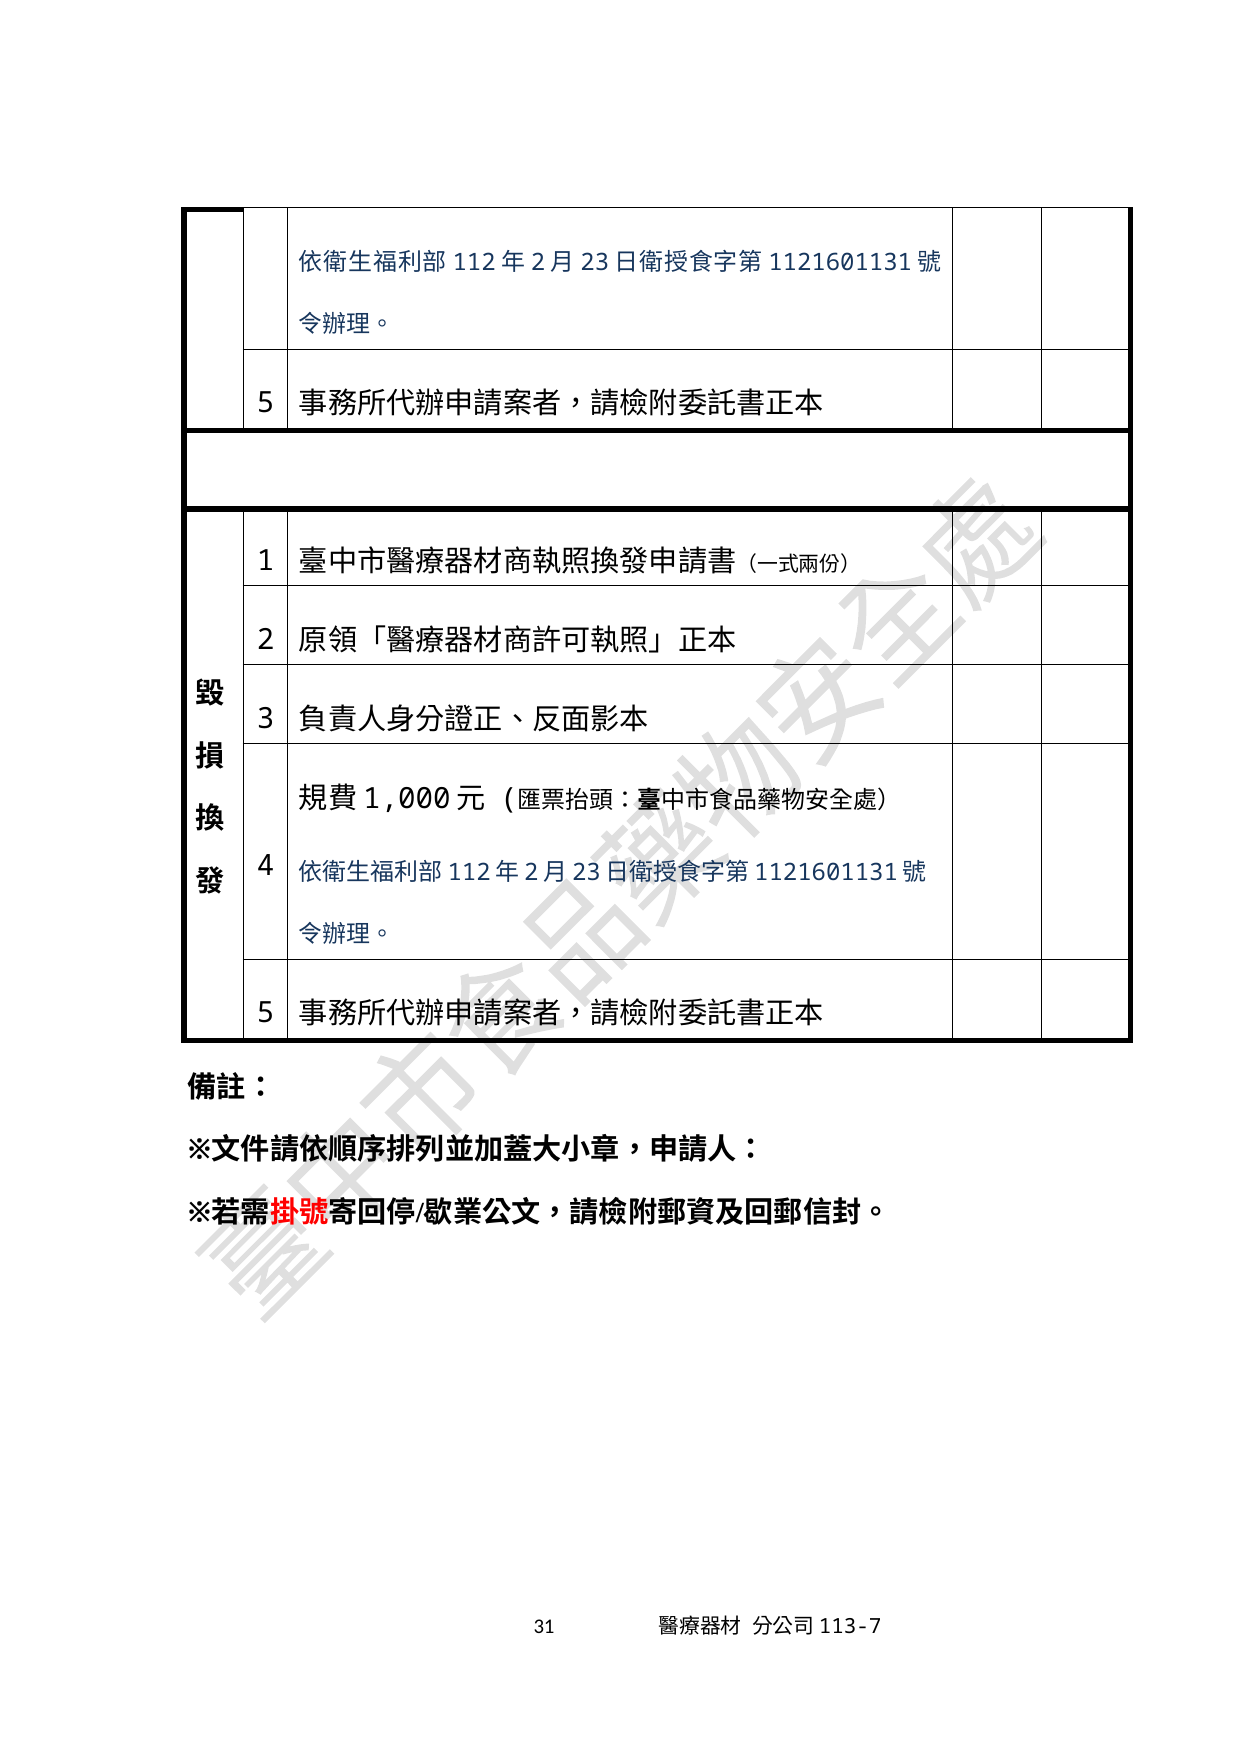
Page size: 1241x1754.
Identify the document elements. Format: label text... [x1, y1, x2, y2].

table_cell 2 [244, 586, 287, 664]
table_cell 依衛生福利部112年2月23日衛授食字第1121601131號令辦理。 [288, 208, 952, 348]
table_cell [1042, 208, 1128, 348]
table_cell 毀損換發 [187, 512, 243, 1037]
table_cell [953, 350, 1041, 427]
table_cell [1042, 744, 1128, 958]
table_cell [244, 208, 287, 348]
table_cell [1042, 350, 1128, 427]
table_cell 5 [244, 350, 287, 427]
table_cell [953, 208, 1041, 348]
table_cell [953, 512, 1041, 581]
table_cell 4 [244, 744, 287, 958]
table_cell [1042, 960, 1128, 1037]
table_cell [187, 433, 1128, 506]
table_cell 規費1,000元 (匯票抬頭：臺中市食品藥物安全處） 依衛生福利部112年2月23日衛授食字第1121601131號令辦理。 [288, 744, 952, 958]
table_cell 1 [244, 512, 287, 585]
table_cell [1042, 586, 1128, 664]
table_cell [975, 574, 988, 585]
table_cell [809, 690, 836, 722]
table_cell 3 [244, 665, 287, 743]
table_cell [969, 512, 994, 532]
table_cell [898, 586, 952, 645]
table_cell [925, 637, 952, 664]
table_cell [953, 586, 1041, 664]
table_cell 原領「醫療器材商許可執照」正本 [288, 586, 922, 664]
table_cell [953, 665, 1041, 743]
table_cell 5 [244, 960, 287, 1037]
table_cell [973, 555, 987, 570]
text [405, 1043, 1053, 1105]
text ※文件請依順序排列並加蓋大小章，申請人： [187, 1105, 1053, 1168]
table_cell [974, 496, 989, 506]
table_cell [996, 550, 1041, 585]
table_cell [960, 512, 974, 524]
table_cell 事務所代辦申請案者，請檢附委託書正本 [288, 350, 952, 427]
table_cell 事務所代辦申請案者，請檢附委託書正本 [288, 960, 952, 1037]
table_cell [1042, 512, 1128, 585]
table_cell 臺中市醫療器材商執照換發申請書（一式兩份） [288, 512, 952, 585]
text ※若需掛號寄回停/歇業公文，請檢附郵資及回郵信封。 [187, 1168, 1053, 1230]
table_cell 負責人身分證正、反面影本 [288, 665, 835, 743]
table_cell [187, 212, 243, 427]
table_cell [953, 744, 1041, 958]
table_cell [953, 960, 1041, 1037]
table_cell [1042, 665, 1128, 743]
text 備註： [187, 1043, 418, 1105]
table_cell [837, 665, 952, 743]
